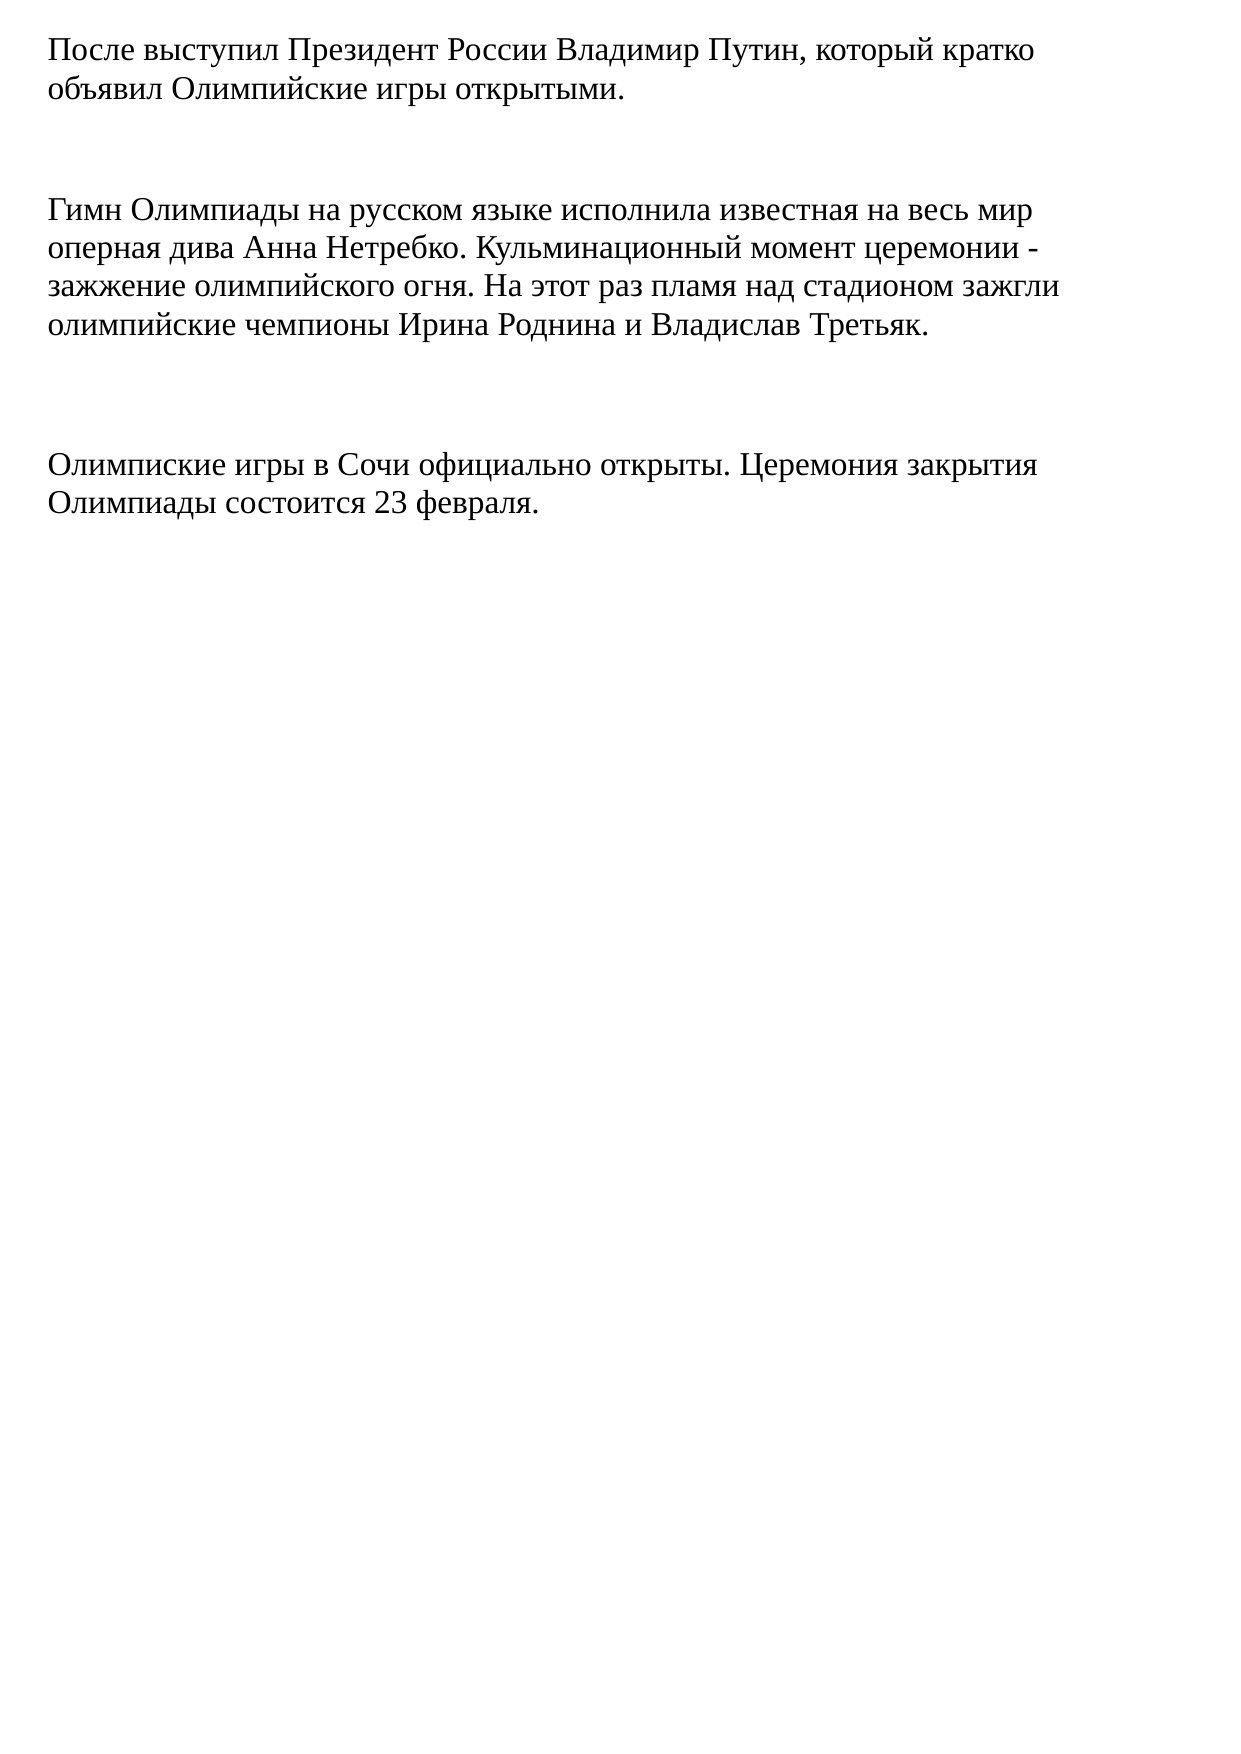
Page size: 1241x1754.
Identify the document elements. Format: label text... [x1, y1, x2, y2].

text После выступил Президент России Владимир Путин, который кратко объявил Олимпийские игры открытыми. [47, 30, 1122, 106]
text Гимн Олимпиады на русском языке исполнила известная на весь мир оперная дива Анна Нетребко. Кульминационный момент церемонии - зажжение олимпийского огня. На этот раз пламя над стадионом зажгли олимпийские чемпионы Ирина Роднина и Владислав Третьяк. [47, 189, 1122, 342]
text Олимпиские игры в Сочи официально открыты. Церемония закрытия Олимпиады состоится 23 февраля. [47, 444, 1122, 521]
